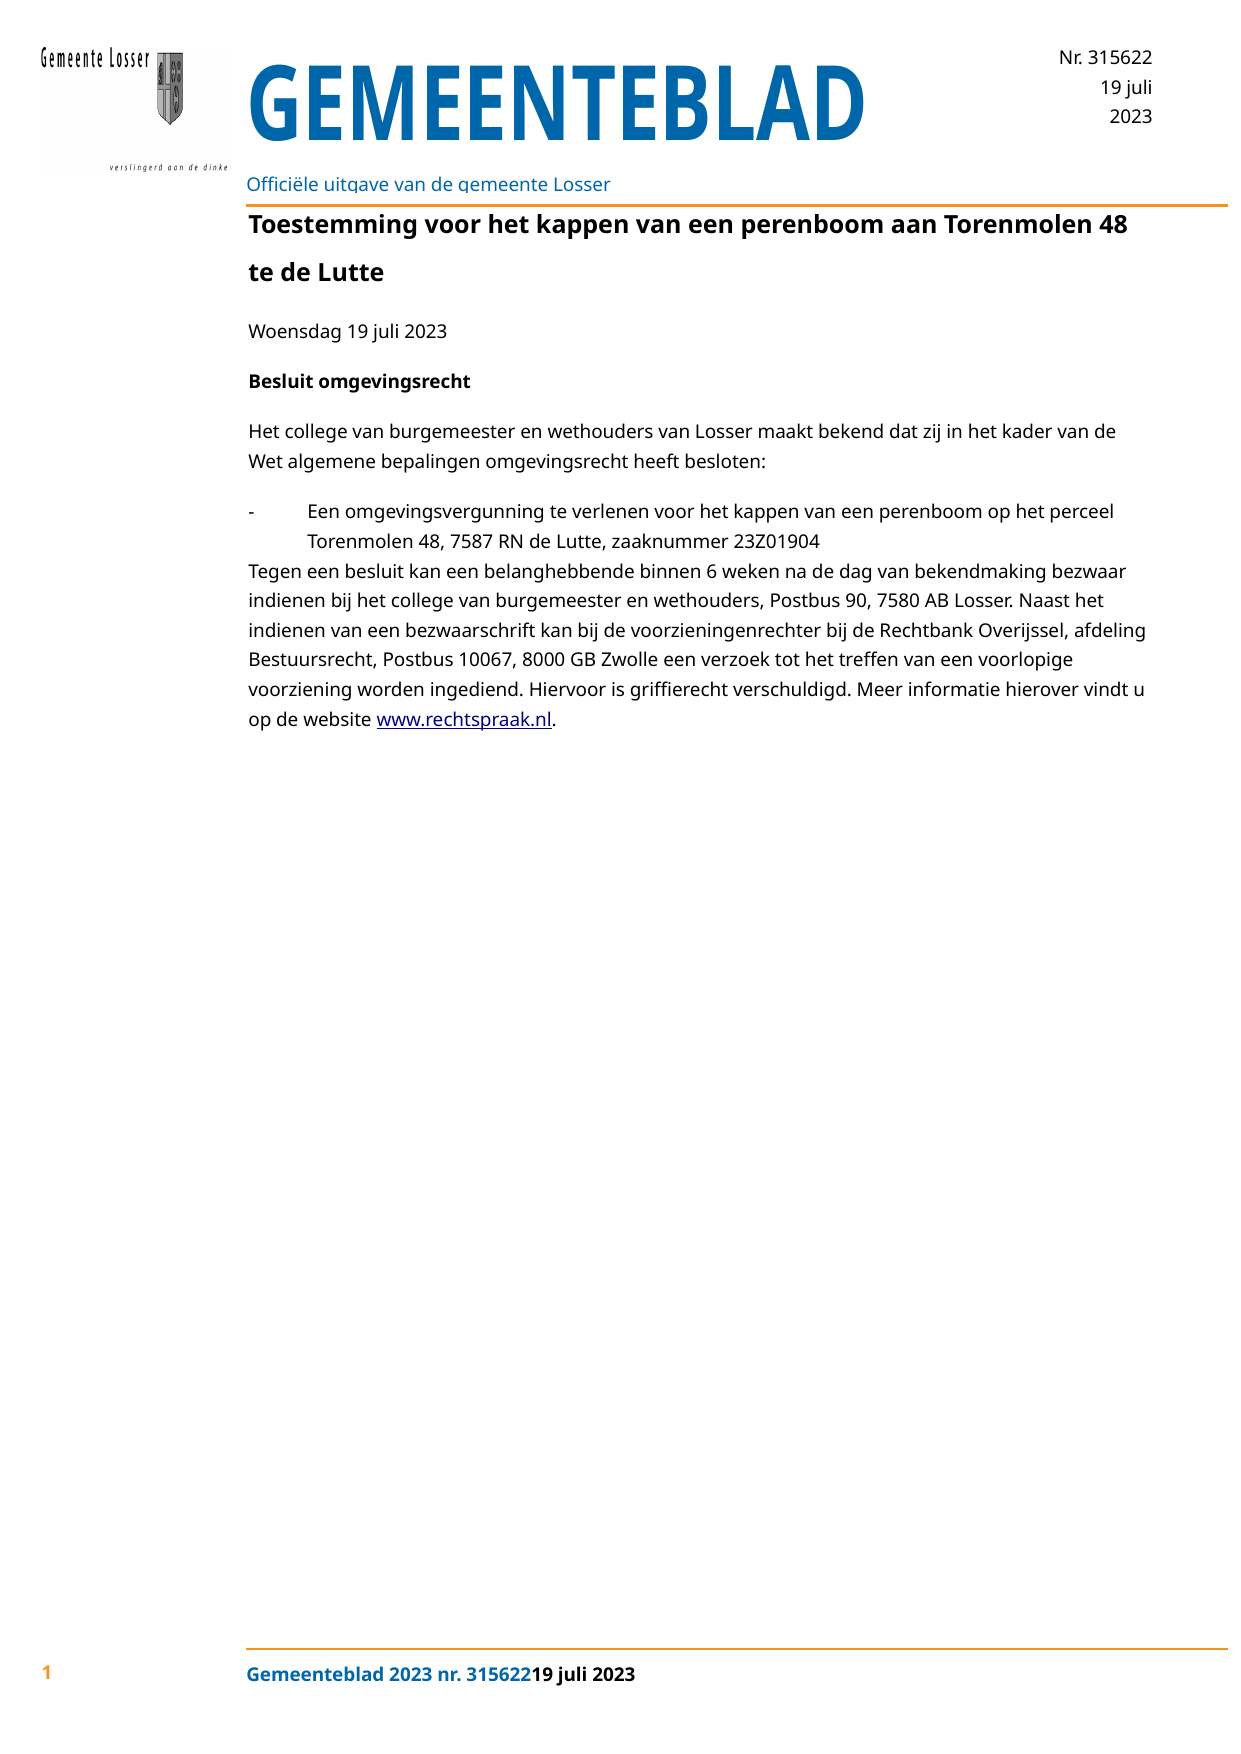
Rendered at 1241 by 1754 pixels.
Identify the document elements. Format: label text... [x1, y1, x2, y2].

text Besluit omgevingsrecht [248, 368, 1152, 394]
text Woensdag 19 juli 2023 [248, 318, 1152, 344]
list Een omgevingsvergunning te verlenen voor het kappen van een perenboom op het perceel Torenmolen 48, 7587 RN de Lutte, zaaknummer 23Z01904 [248, 499, 1152, 554]
picture [41, 47, 231, 172]
text Het college van burgemeester en wethouders van Losser maakt bekend dat zij in het kader van de Wet algemene bepalingen omgevingsrecht heeft besloten: [248, 419, 1152, 474]
text Toestemming voor het kappen van een perenboom aan Torenmolen 48 te de Lutte [248, 207, 1152, 288]
text Tegen een besluit kan een belanghebbende binnen 6 weken na de dag van bekendmaking bezwaar indienen bij het college van burgemeester en wethouders, Postbus 90, 7580 AB Losser. Naast het indienen van een bezwaarschrift kan bij de voorzieningenrechter bij de Rechtbank Overijssel, afdeling Bestuursrecht, Postbus 10067, 8000 GB Zwolle een verzoek tot het treffen van een voorlopige voorziening worden ingediend. Hiervoor is griffierecht verschuldigd. Meer informatie hierover vindt u op de website www.rechtspraak.nl. [248, 558, 1152, 732]
